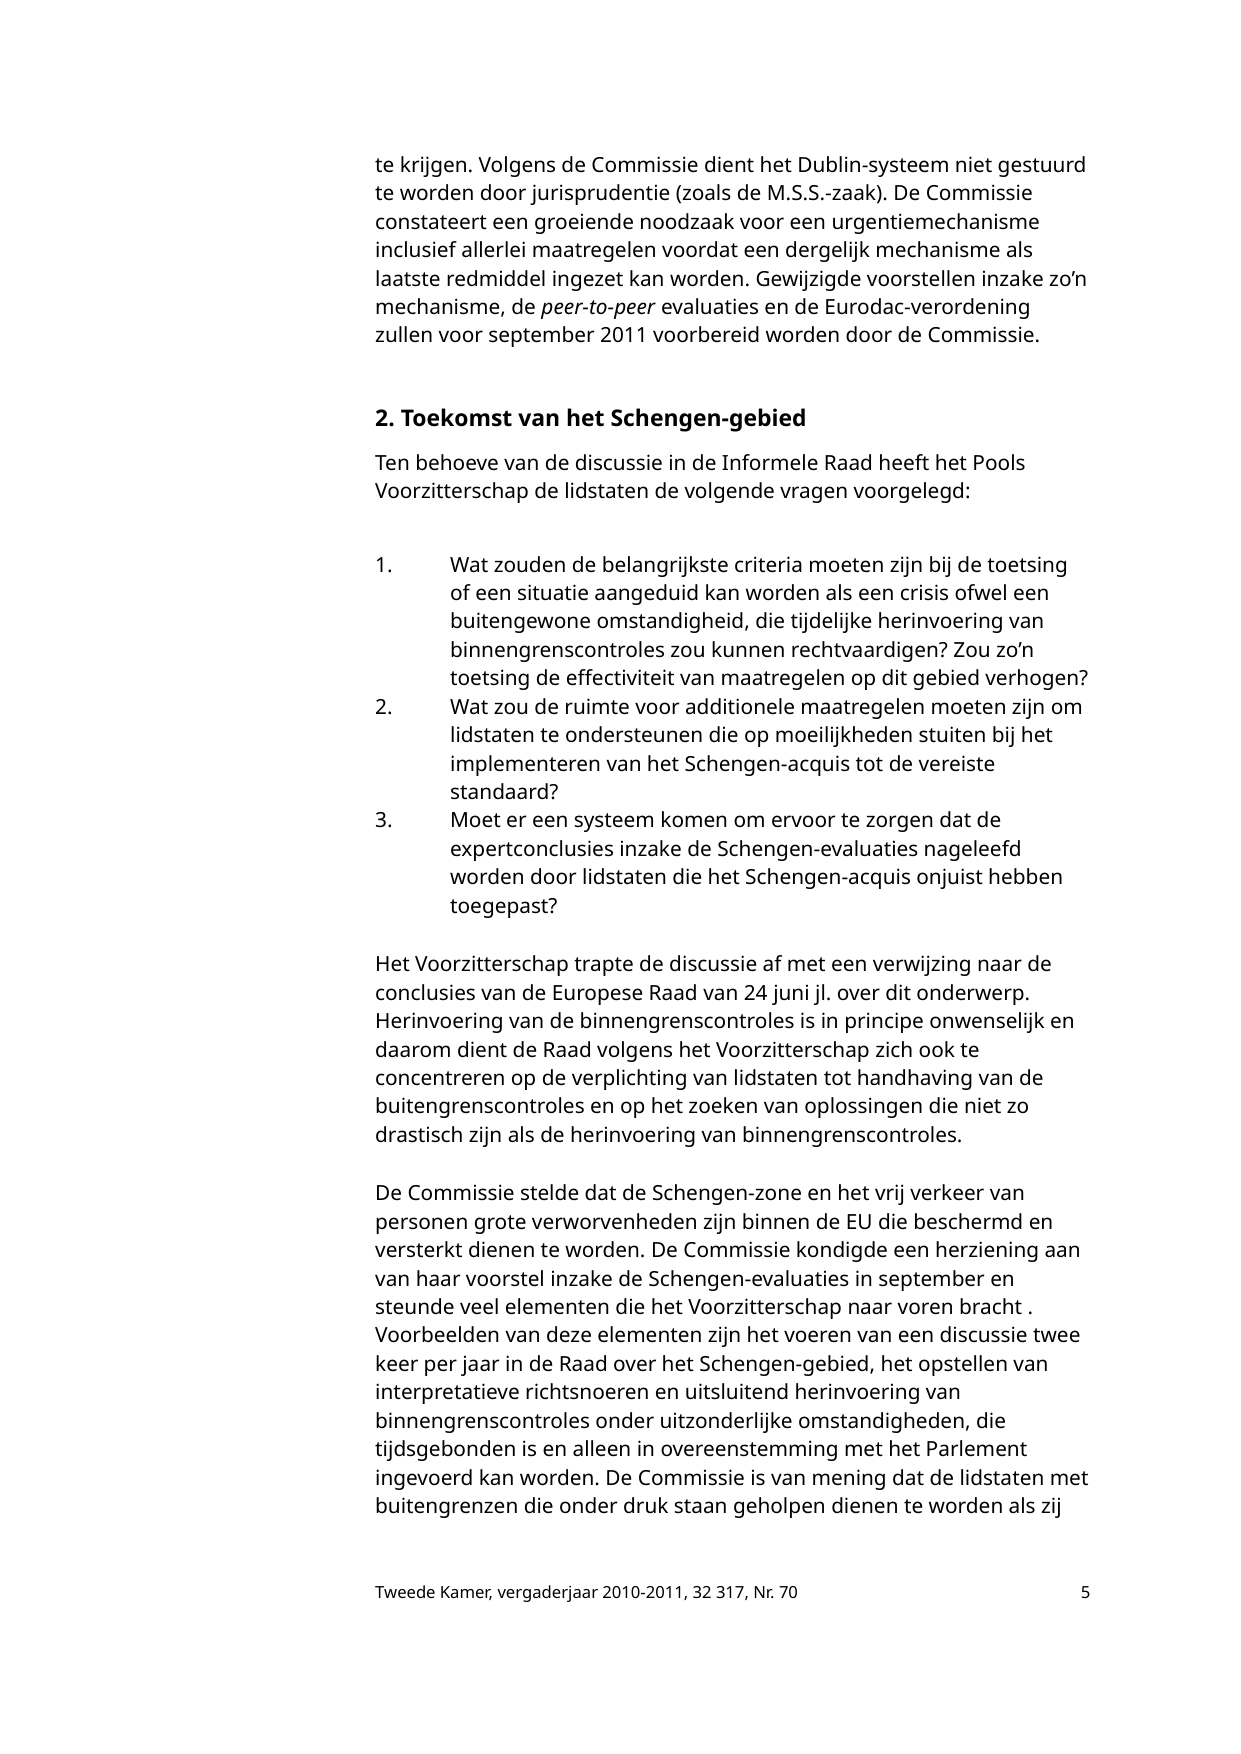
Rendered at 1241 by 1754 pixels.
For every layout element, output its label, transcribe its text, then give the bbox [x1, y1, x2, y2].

subtitle 2. Toekomst van het Schengen-gebied [375, 402, 1090, 433]
text De Commissie stelde dat de Schengen-zone en het vrij verkeer van personen grote verworvenheden zijn binnen de EU die beschermd en versterkt dienen te worden. De Commissie kondigde een herziening aan van haar voorstel inzake de Schengen-evaluaties in september en steunde veel elementen die het Voorzitterschap naar voren bracht . Voorbeelden van deze elementen zijn het voeren van een discussie twee keer per jaar in de Raad over het Schengen-gebied, het opstellen van interpretatieve richtsnoeren en uitsluitend herinvoering van binnengrenscontroles onder uitzonderlijke omstandigheden, die tijdsgebonden is en alleen in overeenstemming met het Parlement ingevoerd kan worden. De Commissie is van mening dat de lidstaten met buitengrenzen die onder druk staan geholpen dienen te worden als zij [375, 1178, 1090, 1520]
text Ten behoeve van de discussie in de Informele Raad heeft het Pools Voorzitterschap de lidstaten de volgende vragen voorgelegd: [375, 448, 1090, 505]
text Het Voorzitterschap trapte de discussie af met een verwijzing naar de conclusies van de Europese Raad van 24 juni jl. over dit onderwerp. Herinvoering van de binnengrenscontroles is in principe onwenselijk en daarom dient de Raad volgens het Voorzitterschap zich ook te concentreren op de verplichting van lidstaten tot handhaving van de buitengrenscontroles en op het zoeken van oplossingen die niet zo drastisch zijn als de herinvoering van binnengrenscontroles. [375, 949, 1090, 1148]
list Wat zouden de belangrijkste criteria moeten zijn bij de toetsing of een situatie aangeduid kan worden als een crisis ofwel een buitengewone omstandigheid, die tijdelijke herinvoering van binnengrenscontroles zou kunnen rechtvaardigen? Zou zo’n toetsing de effectiviteit van maatregelen op dit gebied verhogen? [375, 550, 1090, 692]
list Moet er een systeem komen om ervoor te zorgen dat de expertconclusies inzake de Schengen-evaluaties nageleefd worden door lidstaten die het Schengen-acquis onjuist hebben toegepast? [375, 806, 1090, 919]
text te krijgen. Volgens de Commissie dient het Dublin-systeem niet gestuurd te worden door jurisprudentie (zoals de M.S.S.-zaak). De Commissie constateert een groeiende noodzaak voor een urgentiemechanisme inclusief allerlei maatregelen voordat een dergelijk mechanisme als laatste redmiddel ingezet kan worden. Gewijzigde voorstellen inzake zo’n mechanisme, de peer-to-peer evaluaties en de Eurodac-verordening zullen voor september 2011 voorbereid worden door de Commissie. [375, 150, 1090, 349]
list Wat zou de ruimte voor additionele maatregelen moeten zijn om lidstaten te ondersteunen die op moeilijkheden stuiten bij het implementeren van het Schengen-acquis tot de vereiste standaard? [375, 692, 1090, 806]
